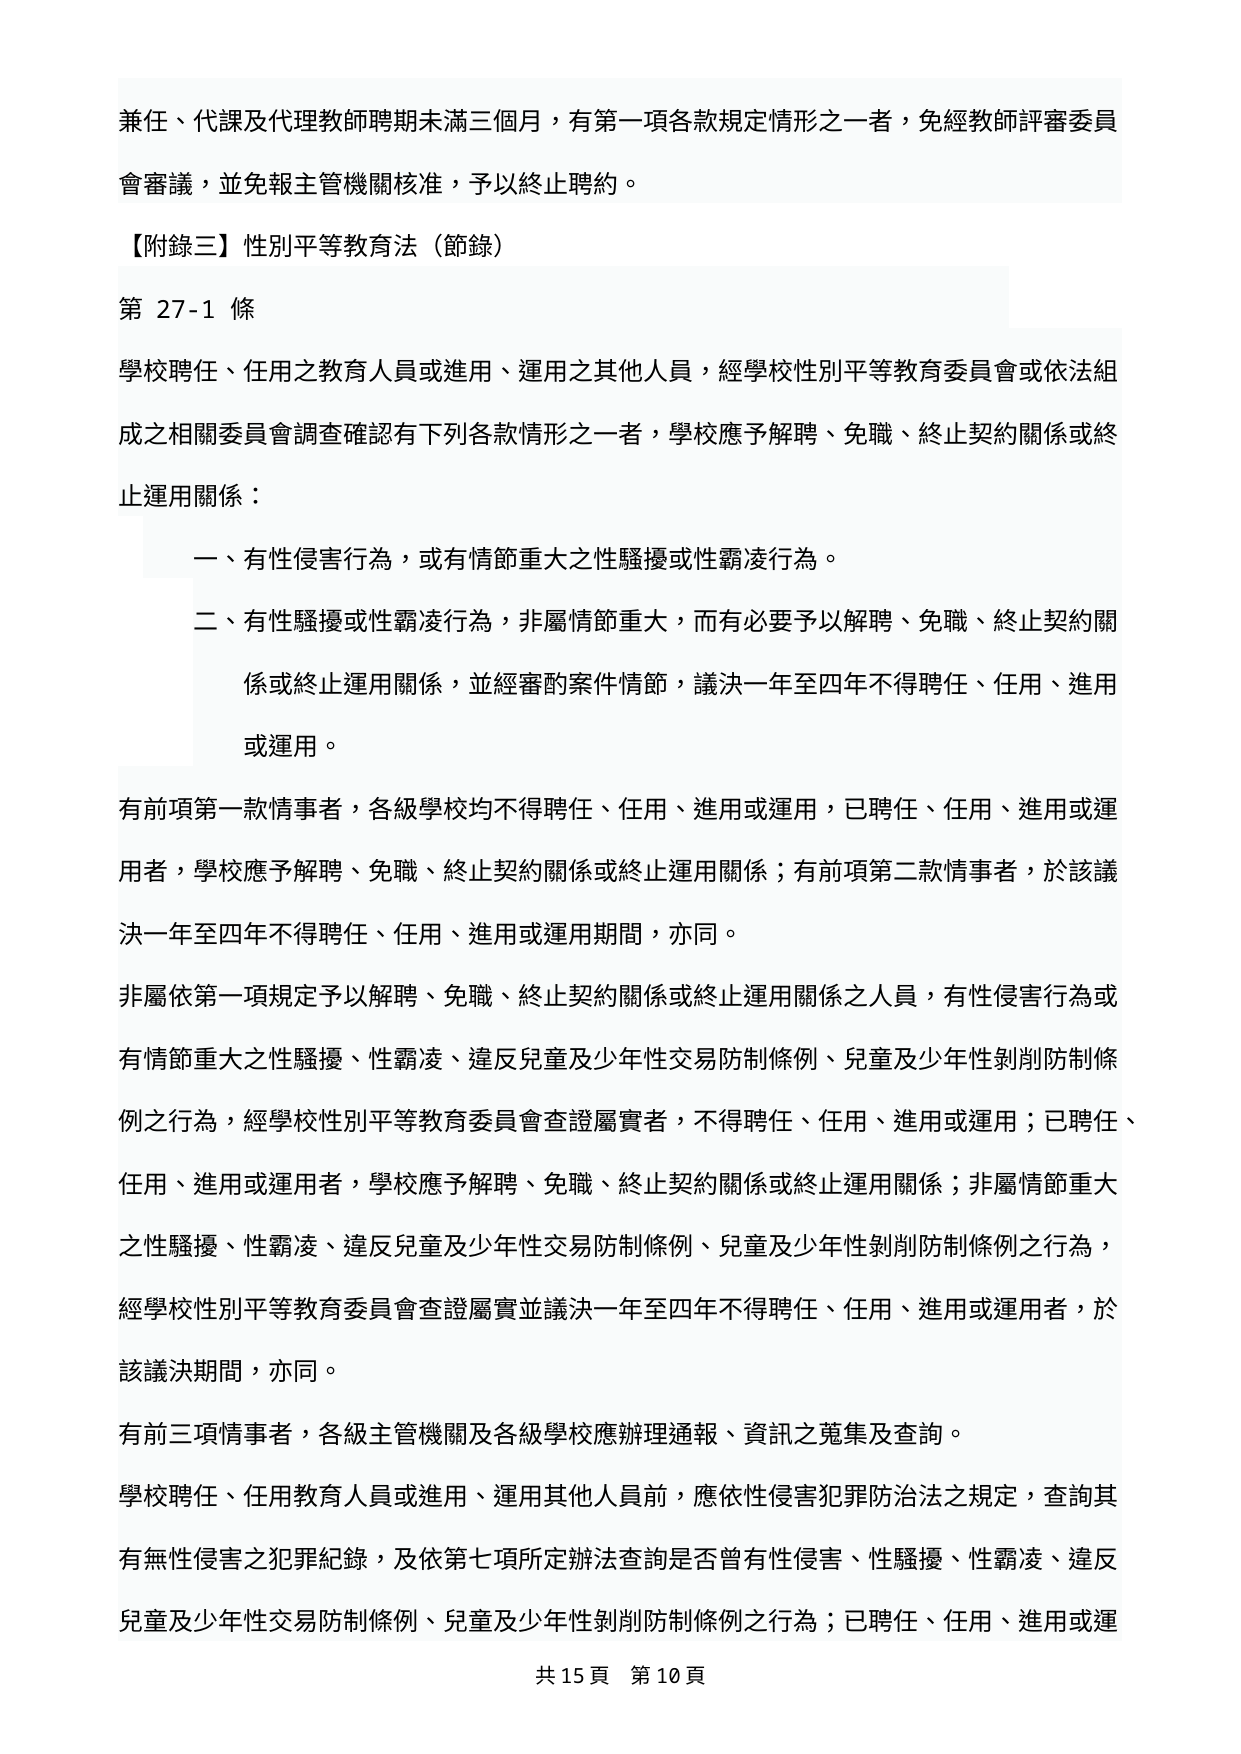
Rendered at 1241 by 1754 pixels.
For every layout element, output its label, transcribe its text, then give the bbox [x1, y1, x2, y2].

text 學校聘任、任用之教育人員或進用、運用之其他人員，經學校性別平等教育委員會或依法組成之相關委員會調查確認有下列各款情形之一者，學校應予解聘、免職、終止契約關係或終止運用關係： [118, 328, 1122, 516]
text 【附錄三】性別平等教育法（節錄） [118, 203, 1122, 266]
text 有前項第一款情事者，各級學校均不得聘任、任用、進用或運用，已聘任、任用、進用或運用者，學校應予解聘、免職、終止契約關係或終止運用關係；有前項第二款情事者，於該議決一年至四年不得聘任、任用、進用或運用期間，亦同。 [118, 766, 1122, 953]
text 兼任、代課及代理教師聘期未滿三個月，有第一項各款規定情形之一者，免經教師評審委員會審議，並免報主管機關核准，予以終止聘約。 [118, 78, 1122, 203]
text 二、有性騷擾或性霸凌行為，非屬情節重大，而有必要予以解聘、免職、終止契約關係或終止運用關係，並經審酌案件情節，議決一年至四年不得聘任、任用、進用或運用。 [193, 578, 1122, 766]
text 非屬依第一項規定予以解聘、免職、終止契約關係或終止運用關係之人員，有性侵害行為或有情節重大之性騷擾、性霸凌、違反兒童及少年性交易防制條例、兒童及少年性剝削防制條例之行為，經學校性別平等教育委員會查證屬實者，不得聘任、任用、進用或運用；已聘任、任用、進用或運用者，學校應予解聘、免職、終止契約關係或終止運用關係；非屬情節重大之性騷擾、性霸凌、違反兒童及少年性交易防制條例、兒童及少年性剝削防制條例之行為，經學校性別平等教育委員會查證屬實並議決一年至四年不得聘任、任用、進用或運用者，於該議決期間，亦同。 [118, 953, 1122, 1391]
text 有前三項情事者，各級主管機關及各級學校應辦理通報、資訊之蒐集及查詢。 [118, 1391, 1122, 1453]
text 第 27-1 條 [118, 266, 1009, 328]
text 一、有性侵害行為，或有情節重大之性騷擾或性霸凌行為。 [143, 516, 1122, 578]
text 學校聘任、任用教育人員或進用、運用其他人員前，應依性侵害犯罪防治法之規定，查詢其有無性侵害之犯罪紀錄，及依第七項所定辦法查詢是否曾有性侵害、性騷擾、性霸凌、違反兒童及少年性交易防制條例、兒童及少年性剝削防制條例之行為；已聘任、任用、進用或運 [118, 1453, 1122, 1641]
